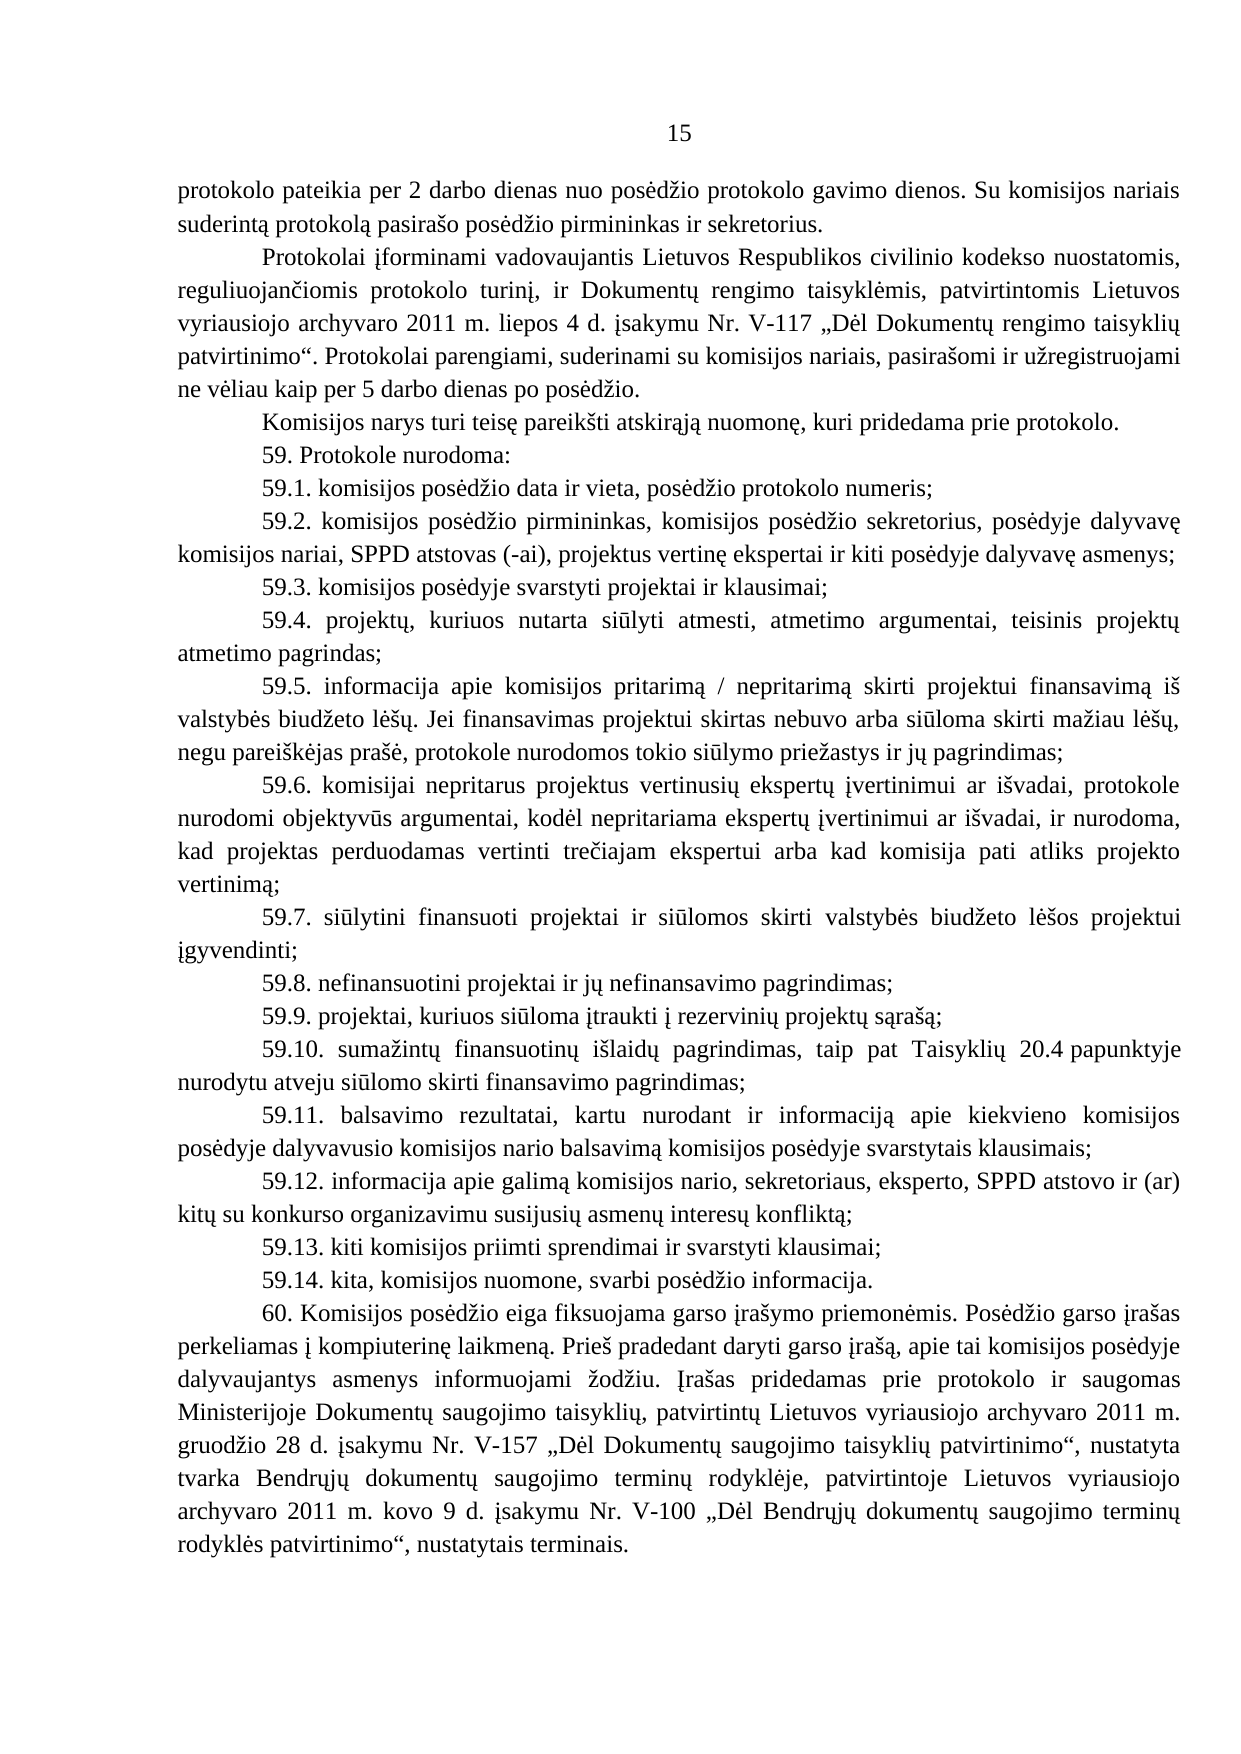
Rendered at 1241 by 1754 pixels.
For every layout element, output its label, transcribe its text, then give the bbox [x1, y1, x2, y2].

text 60. Komisijos posėdžio eiga fiksuojama garso įrašymo priemonėmis. Posėdžio garso įrašas perkeliamas į kompiuterinę laikmeną. Prieš pradedant daryti garso įrašą, apie tai komisijos posėdyje dalyvaujantys asmenys informuojami žodžiu. Įrašas pridedamas prie protokolo ir saugomas Ministerijoje Dokumentų saugojimo taisyklių, patvirtintų Lietuvos vyriausiojo archyvaro 2011 m. gruodžio 28 d. įsakymu Nr. V-157 „Dėl Dokumentų saugojimo taisyklių patvirtinimo“, nustatyta tvarka Bendrųjų dokumentų saugojimo terminų rodyklėje, patvirtintoje Lietuvos vyriausiojo archyvaro 2011 m. kovo 9 d. įsakymu Nr. V-100 „Dėl Bendrųjų dokumentų saugojimo terminų rodyklės patvirtinimo“, nustatytais terminais. [177, 1298, 1181, 1558]
text 59. Protokole nurodoma: [177, 440, 1181, 468]
text 59.1. komisijos posėdžio data ir vieta, posėdžio protokolo numeris; [177, 473, 1181, 502]
text protokolo pateikia per 2 darbo dienas nuo posėdžio protokolo gavimo dienos. Su komisijos nariais suderintą protokolą pasirašo posėdžio pirmininkas ir sekretorius. [177, 176, 1181, 237]
text 59.13. kiti komisijos priimti sprendimai ir svarstyti klausimai; [177, 1232, 1181, 1261]
text 59.4. projektų, kuriuos nutarta siūlyti atmesti, atmetimo argumentai, teisinis projektų atmetimo pagrindas; [177, 605, 1181, 667]
text 59.6. komisijai nepritarus projektus vertinusių ekspertų įvertinimui ar išvadai, protokole nurodomi objektyvūs argumentai, kodėl nepritariama ekspertų įvertinimui ar išvadai, ir nurodoma, kad projektas perduodamas vertinti trečiajam ekspertui arba kad komisija pati atliks projekto vertinimą; [177, 770, 1181, 898]
text 59.2. komisijos posėdžio pirmininkas, komisijos posėdžio sekretorius, posėdyje dalyvavę komisijos nariai, SPPD atstovas (-ai), projektus vertinę ekspertai ir kiti posėdyje dalyvavę asmenys; [177, 506, 1181, 568]
text 59.8. nefinansuotini projektai ir jų nefinansavimo pagrindimas; [177, 968, 1181, 997]
text 59.11. balsavimo rezultatai, kartu nurodant ir informaciją apie kiekvieno komisijos posėdyje dalyvavusio komisijos nario balsavimą komisijos posėdyje svarstytais klausimais; [177, 1100, 1181, 1162]
text 59.5. informacija apie komisijos pritarimą / nepritarimą skirti projektui finansavimą iš valstybės biudžeto lėšų. Jei finansavimas projektui skirtas nebuvo arba siūloma skirti mažiau lėšų, negu pareiškėjas prašė, protokole nurodomos tokio siūlymo priežastys ir jų pagrindimas; [177, 671, 1181, 766]
text 59.10. sumažintų finansuotinų išlaidų pagrindimas, taip pat Taisyklių 20.4 papunktyje nurodytu atveju siūlomo skirti finansavimo pagrindimas; [177, 1034, 1181, 1096]
text Komisijos narys turi teisę pareikšti atskirąją nuomonę, kuri pridedama prie protokolo. [177, 407, 1181, 436]
text Protokolai įforminami vadovaujantis Lietuvos Respublikos civilinio kodekso nuostatomis, reguliuojančiomis protokolo turinį, ir Dokumentų rengimo taisyklėmis, patvirtintomis Lietuvos vyriausiojo archyvaro 2011 m. liepos 4 d. įsakymu Nr. V-117 „Dėl Dokumentų rengimo taisyklių patvirtinimo“. Protokolai parengiami, suderinami su komisijos nariais, pasirašomi ir užregistruojami ne vėliau kaip per 5 darbo dienas po posėdžio. [177, 242, 1181, 402]
text 59.9. projektai, kuriuos siūloma įtraukti į rezervinių projektų sąrašą; [177, 1001, 1181, 1030]
text 59.7. siūlytini finansuoti projektai ir siūlomos skirti valstybės biudžeto lėšos projektui įgyvendinti; [177, 902, 1181, 964]
text 59.3. komisijos posėdyje svarstyti projektai ir klausimai; [177, 572, 1181, 601]
text 59.12. informacija apie galimą komisijos nario, sekretoriaus, eksperto, SPPD atstovo ir (ar) kitų su konkurso organizavimu susijusių asmenų interesų konfliktą; [177, 1166, 1181, 1228]
text 59.14. kita, komisijos nuomone, svarbi posėdžio informacija. [177, 1265, 1181, 1294]
